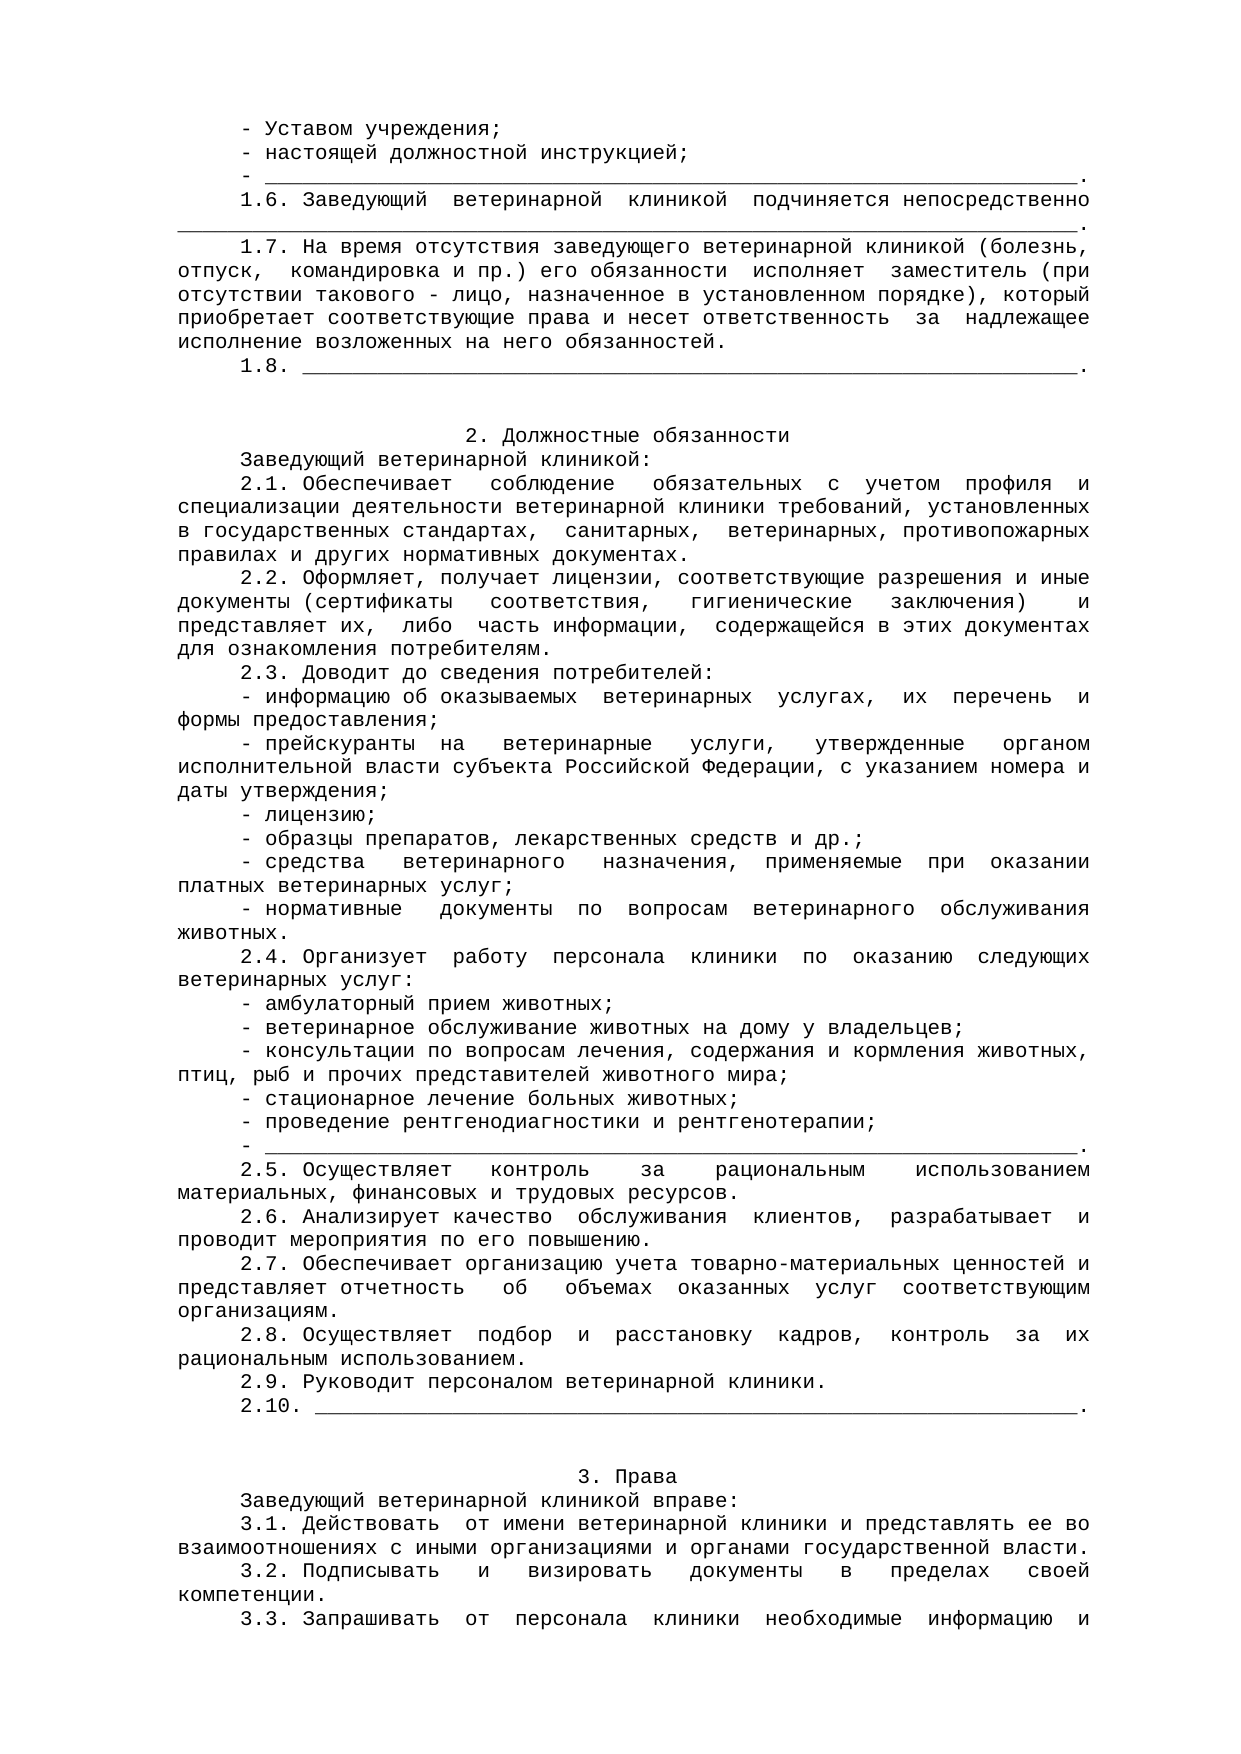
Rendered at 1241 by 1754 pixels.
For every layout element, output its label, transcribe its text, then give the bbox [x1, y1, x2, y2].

text - _________________________________________________________________. [177, 165, 1152, 189]
text - лицензию; [177, 804, 1152, 827]
text 3.3. Запрашивать от персонала клиники необходимые информацию и [177, 1608, 1152, 1631]
text - средства ветеринарного назначения, применяемые при оказании [177, 851, 1152, 875]
text для ознакомления потребителям. [177, 638, 1152, 662]
text - ветеринарное обслуживание животных на дому у владельцев; [177, 1017, 1152, 1040]
text - Уставом учреждения; [177, 118, 1152, 142]
text 2.6. Анализирует качество обслуживания клиентов, разрабатывает и [177, 1206, 1152, 1229]
text правилах и других нормативных документах. [177, 544, 1152, 567]
text материальных, финансовых и трудовых ресурсов. [177, 1182, 1152, 1206]
text представляет отчетность об объемах оказанных услуг соответствующим [177, 1277, 1152, 1300]
text отсутствии такового - лицо, назначенное в установленном порядке), который [177, 284, 1152, 307]
text 2.7. Обеспечивает организацию учета товарно-материальных ценностей и [177, 1253, 1152, 1277]
text - образцы препаратов, лекарственных средств и др.; [177, 827, 1152, 851]
text формы предоставления; [177, 709, 1152, 733]
text 2.2. Оформляет, получает лицензии, соответствующие разрешения и иные [177, 567, 1152, 591]
text - настоящей должностной инструкцией; [177, 142, 1152, 165]
text в государственных стандартах, санитарных, ветеринарных, противопожарных [177, 520, 1152, 544]
text Заведующий ветеринарной клиникой вправе: [177, 1489, 1152, 1513]
text исполнительной власти субъекта Российской Федерации, с указанием номера и [177, 757, 1152, 780]
text - амбулаторный прием животных; [177, 993, 1152, 1017]
text организациям. [177, 1300, 1152, 1324]
text - нормативные документы по вопросам ветеринарного обслуживания [177, 898, 1152, 922]
text 1.6. Заведующий ветеринарной клиникой подчиняется непосредственно [177, 189, 1152, 213]
text приобретает соответствующие права и несет ответственность за надлежащее [177, 307, 1152, 331]
text ________________________________________________________________________. [177, 213, 1152, 236]
text 2. Должностные обязанности [177, 426, 1152, 449]
text 3.2. Подписывать и визировать документы в пределах своей [177, 1561, 1152, 1584]
text 2.4. Организует работу персонала клиники по оказанию следующих [177, 946, 1152, 969]
text - стационарное лечение больных животных; [177, 1088, 1152, 1111]
text взаимоотношениях с иными организациями и органами государственной власти. [177, 1537, 1152, 1561]
text - информацию об оказываемых ветеринарных услугах, их перечень и [177, 686, 1152, 709]
text 3. Права [177, 1466, 1152, 1489]
text рациональным использованием. [177, 1348, 1152, 1371]
text платных ветеринарных услуг; [177, 875, 1152, 898]
text специализации деятельности ветеринарной клиники требований, установленных [177, 496, 1152, 520]
text Заведующий ветеринарной клиникой: [177, 449, 1152, 473]
text ветеринарных услуг: [177, 969, 1152, 993]
text 2.9. Руководит персоналом ветеринарной клиники. [177, 1371, 1152, 1395]
text 1.7. На время отсутствия заведующего ветеринарной клиникой (болезнь, [177, 236, 1152, 260]
text 2.3. Доводит до сведения потребителей: [177, 662, 1152, 686]
text - проведение рентгенодиагностики и рентгенотерапии; [177, 1111, 1152, 1135]
text компетенции. [177, 1584, 1152, 1608]
text 2.5. Осуществляет контроль за рациональным использованием [177, 1158, 1152, 1182]
text - _________________________________________________________________. [177, 1135, 1152, 1158]
text отпуск, командировка и пр.) его обязанности исполняет заместитель (при [177, 260, 1152, 284]
text 2.8. Осуществляет подбор и расстановку кадров, контроль за их [177, 1324, 1152, 1348]
text - консультации по вопросам лечения, содержания и кормления животных, [177, 1040, 1152, 1064]
text исполнение возложенных на него обязанностей. [177, 331, 1152, 354]
text 2.10. _____________________________________________________________. [177, 1395, 1152, 1419]
text документы (сертификаты соответствия, гигиенические заключения) и [177, 591, 1152, 615]
text животных. [177, 922, 1152, 946]
text 2.1. Обеспечивает соблюдение обязательных с учетом профиля и [177, 473, 1152, 496]
text проводит мероприятия по его повышению. [177, 1229, 1152, 1253]
text представляет их, либо часть информации, содержащейся в этих документах [177, 615, 1152, 638]
text птиц, рыб и прочих представителей животного мира; [177, 1064, 1152, 1088]
text даты утверждения; [177, 780, 1152, 804]
text 1.8. ______________________________________________________________. [177, 354, 1152, 378]
text 3.1. Действовать от имени ветеринарной клиники и представлять ее во [177, 1513, 1152, 1537]
text - прейскуранты на ветеринарные услуги, утвержденные органом [177, 733, 1152, 757]
